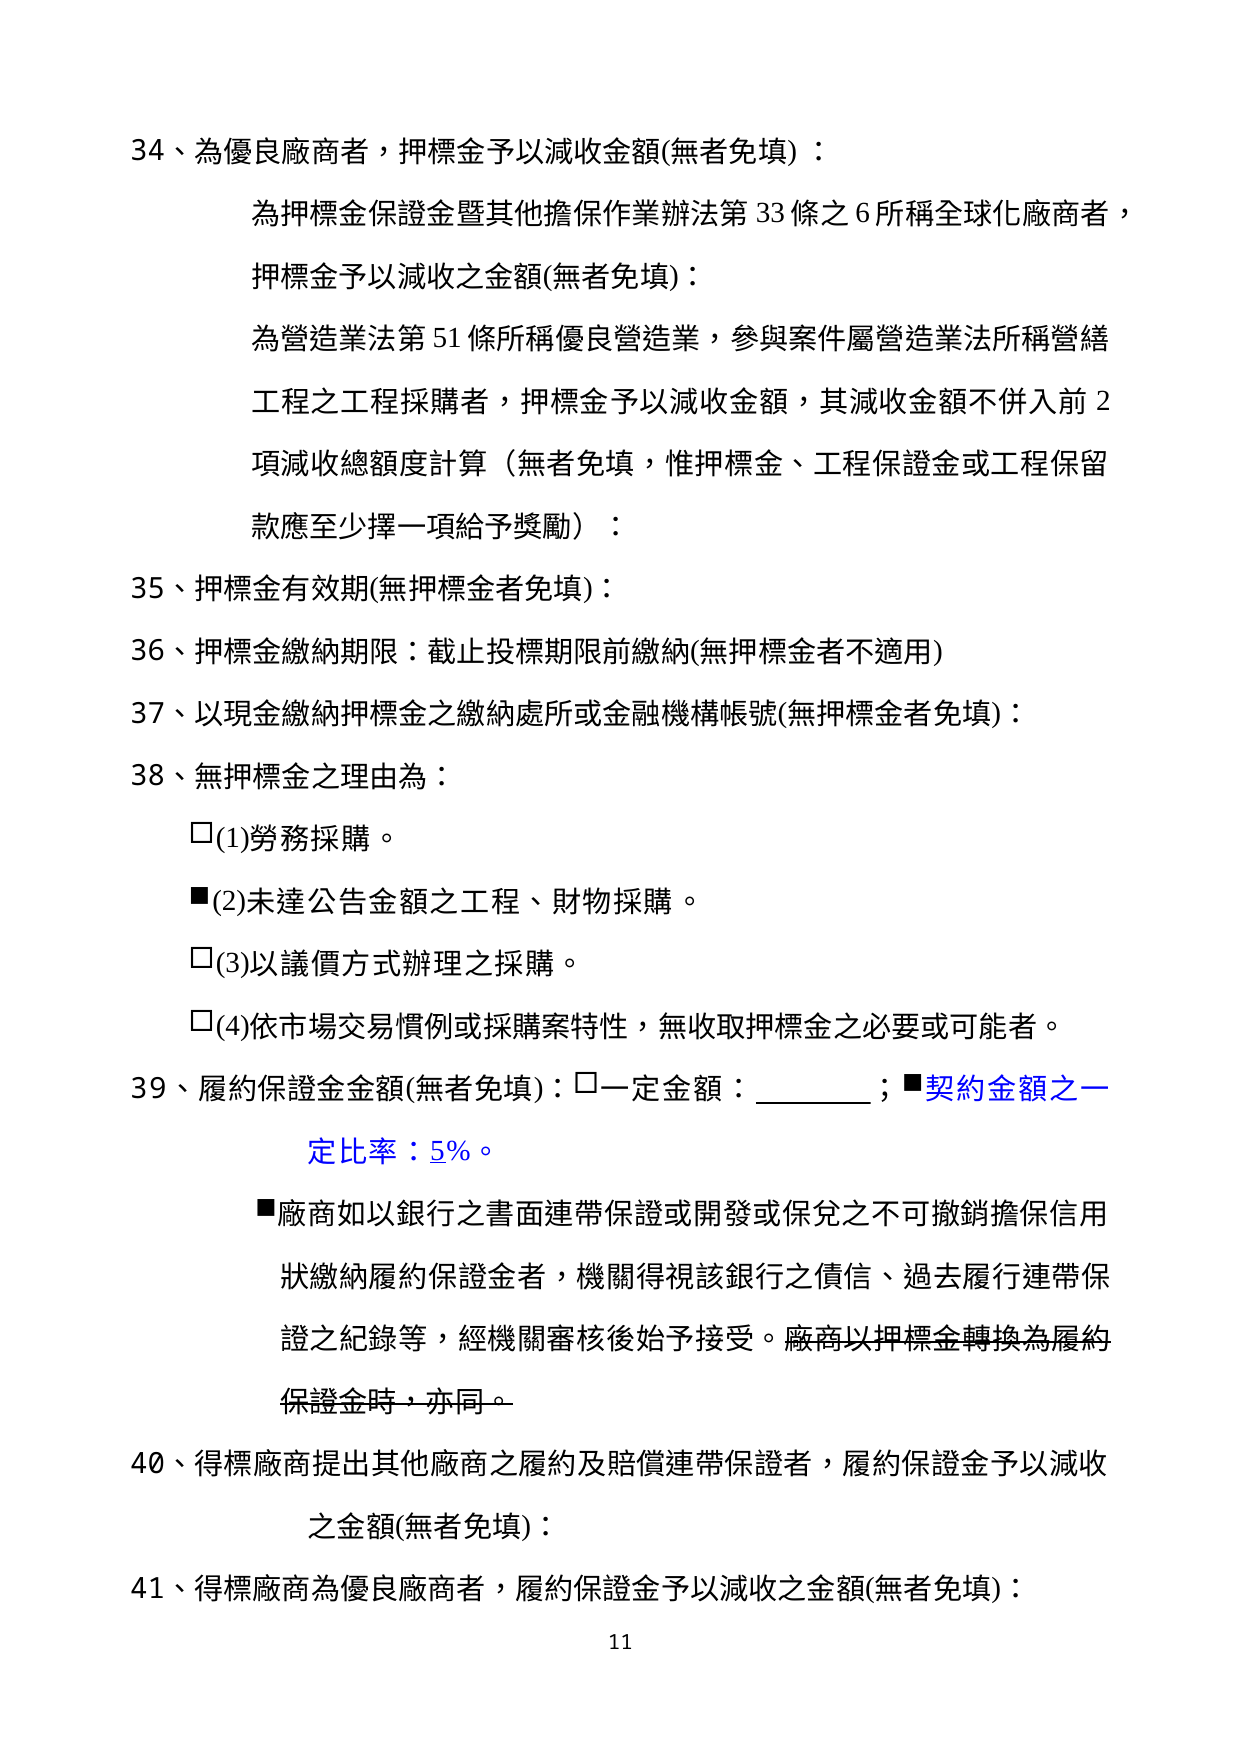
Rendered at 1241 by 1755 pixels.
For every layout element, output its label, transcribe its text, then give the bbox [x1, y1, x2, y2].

list 押標金繳納期限：截止投標期限前繳納(無押標金者不適用) [130, 608, 1110, 670]
text (1)勞務採購。 [130, 795, 1110, 858]
text 為押標金保證金暨其他擔保作業辦法第33條之6所稱全球化廠商者，押標金予以減收之金額(無者免填)： [251, 170, 1110, 295]
text (3)以議價方式辦理之採購。 [130, 920, 1110, 983]
list 履約保證金金額(無者免填)：一定金額： ；契約金額之一定比率：5%。 [130, 1045, 1110, 1170]
text 廠商如以銀行之書面連帶保證或開發或保兌之不可撤銷擔保信用狀繳納履約保證金者，機關得視該銀行之債信、過去履行連帶保證之紀錄等，經機關審核後始予接受。廠商以押標金轉換為履約保證金時，亦同。 [255, 1170, 1110, 1420]
text 為營造業法第51條所稱優良營造業，參與案件屬營造業法所稱營繕工程之工程採購者，押標金予以減收金額，其減收金額不併入前2項減收總額度計算（無者免填，惟押標金、工程保證金或工程保留款應至少擇一項給予獎勵）： [251, 295, 1110, 545]
text (2)未達公告金額之工程、財物採購。 [130, 858, 1110, 920]
list 為優良廠商者，押標金予以減收金額(無者免填) ： [130, 108, 1110, 170]
list 以現金繳納押標金之繳納處所或金融機構帳號(無押標金者免填)： [130, 670, 1110, 733]
list 得標廠商為優良廠商者，履約保證金予以減收之金額(無者免填)： [130, 1545, 1110, 1608]
list 得標廠商提出其他廠商之履約及賠償連帶保證者，履約保證金予以減收之金額(無者免填)： [130, 1420, 1110, 1545]
list 押標金有效期(無押標金者免填)： [130, 545, 1110, 608]
text (4)依市場交易慣例或採購案特性，無收取押標金之必要或可能者。 [130, 983, 1110, 1045]
list 無押標金之理由為： [130, 733, 1110, 795]
